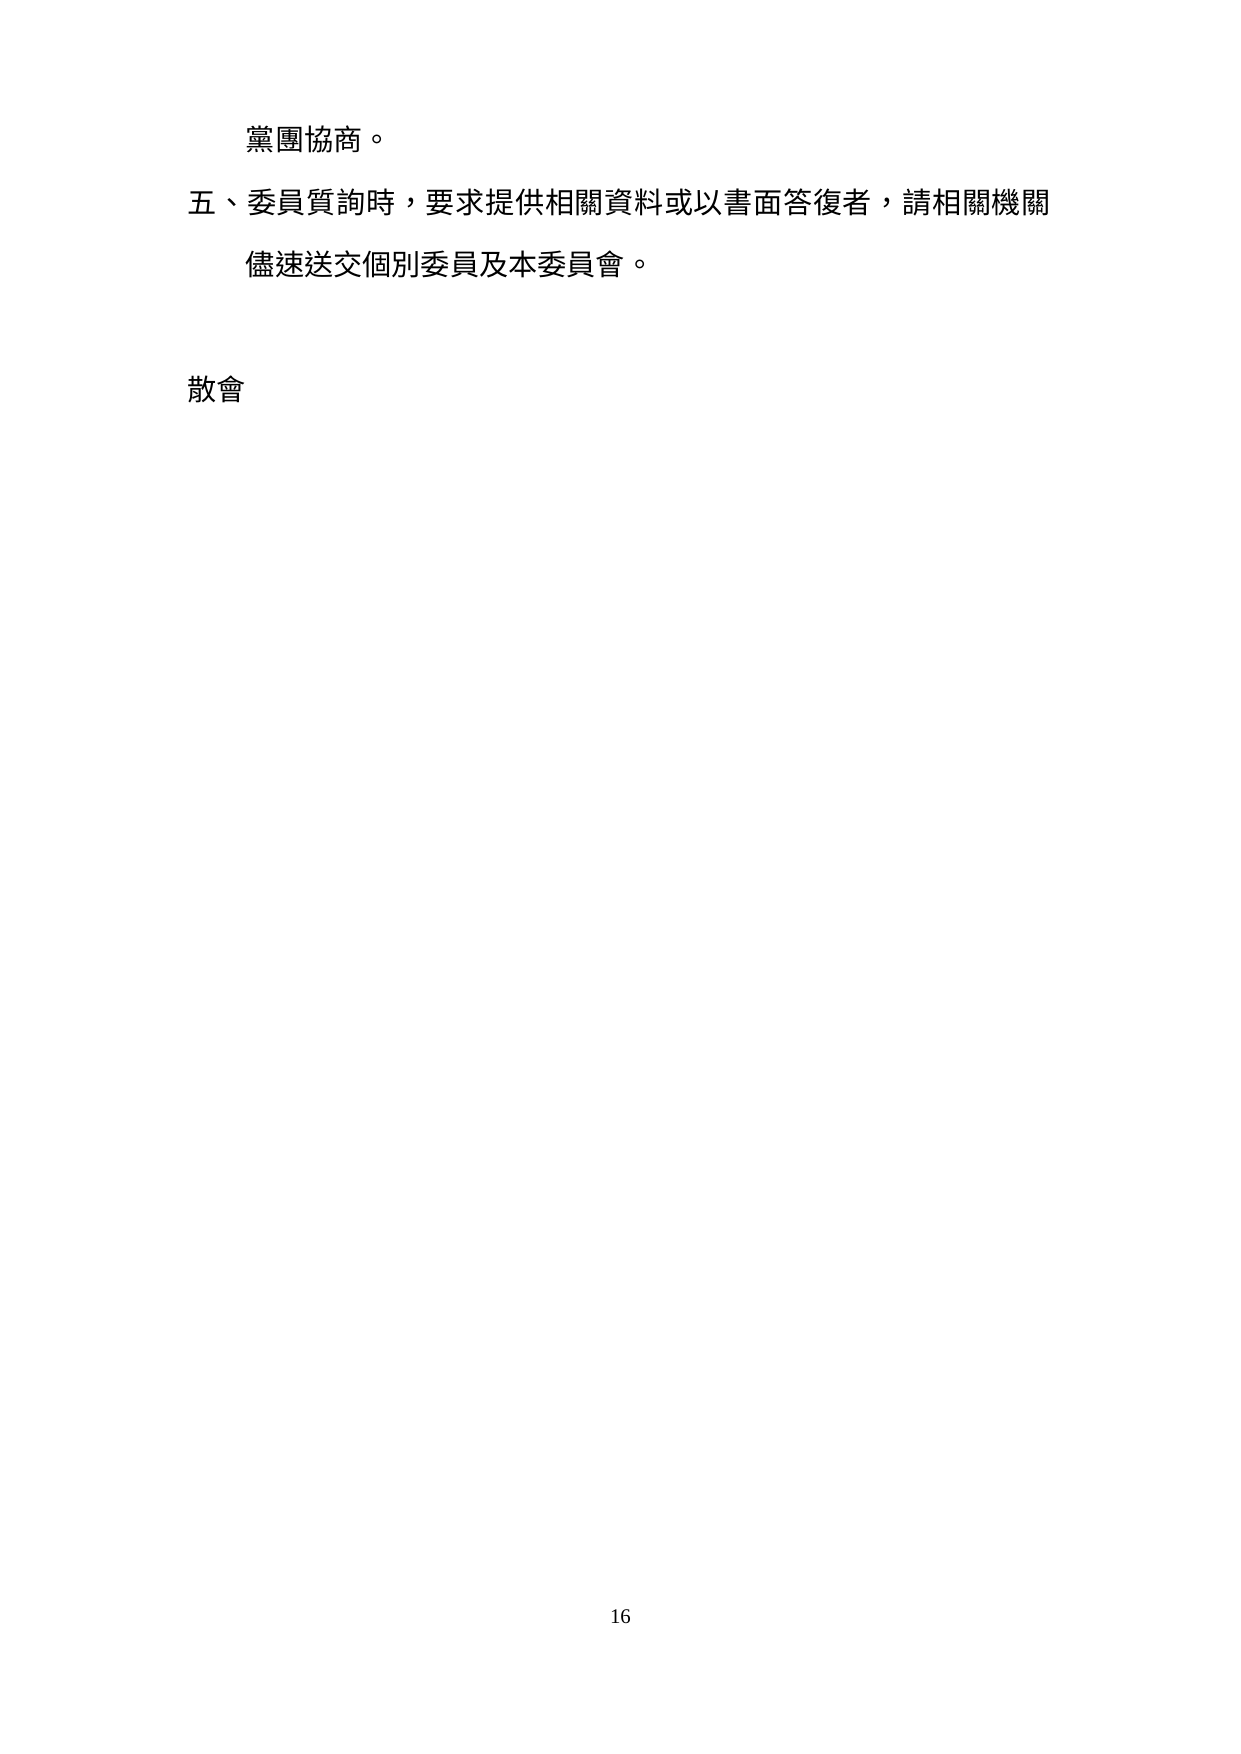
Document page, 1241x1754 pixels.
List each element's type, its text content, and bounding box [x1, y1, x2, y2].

text 黨團協商。 [187, 96, 1053, 159]
text 五、委員質詢時，要求提供相關資料或以書面答復者，請相關機關儘速送交個別委員及本委員會。 [187, 159, 1053, 284]
text 散會 [187, 346, 1053, 409]
